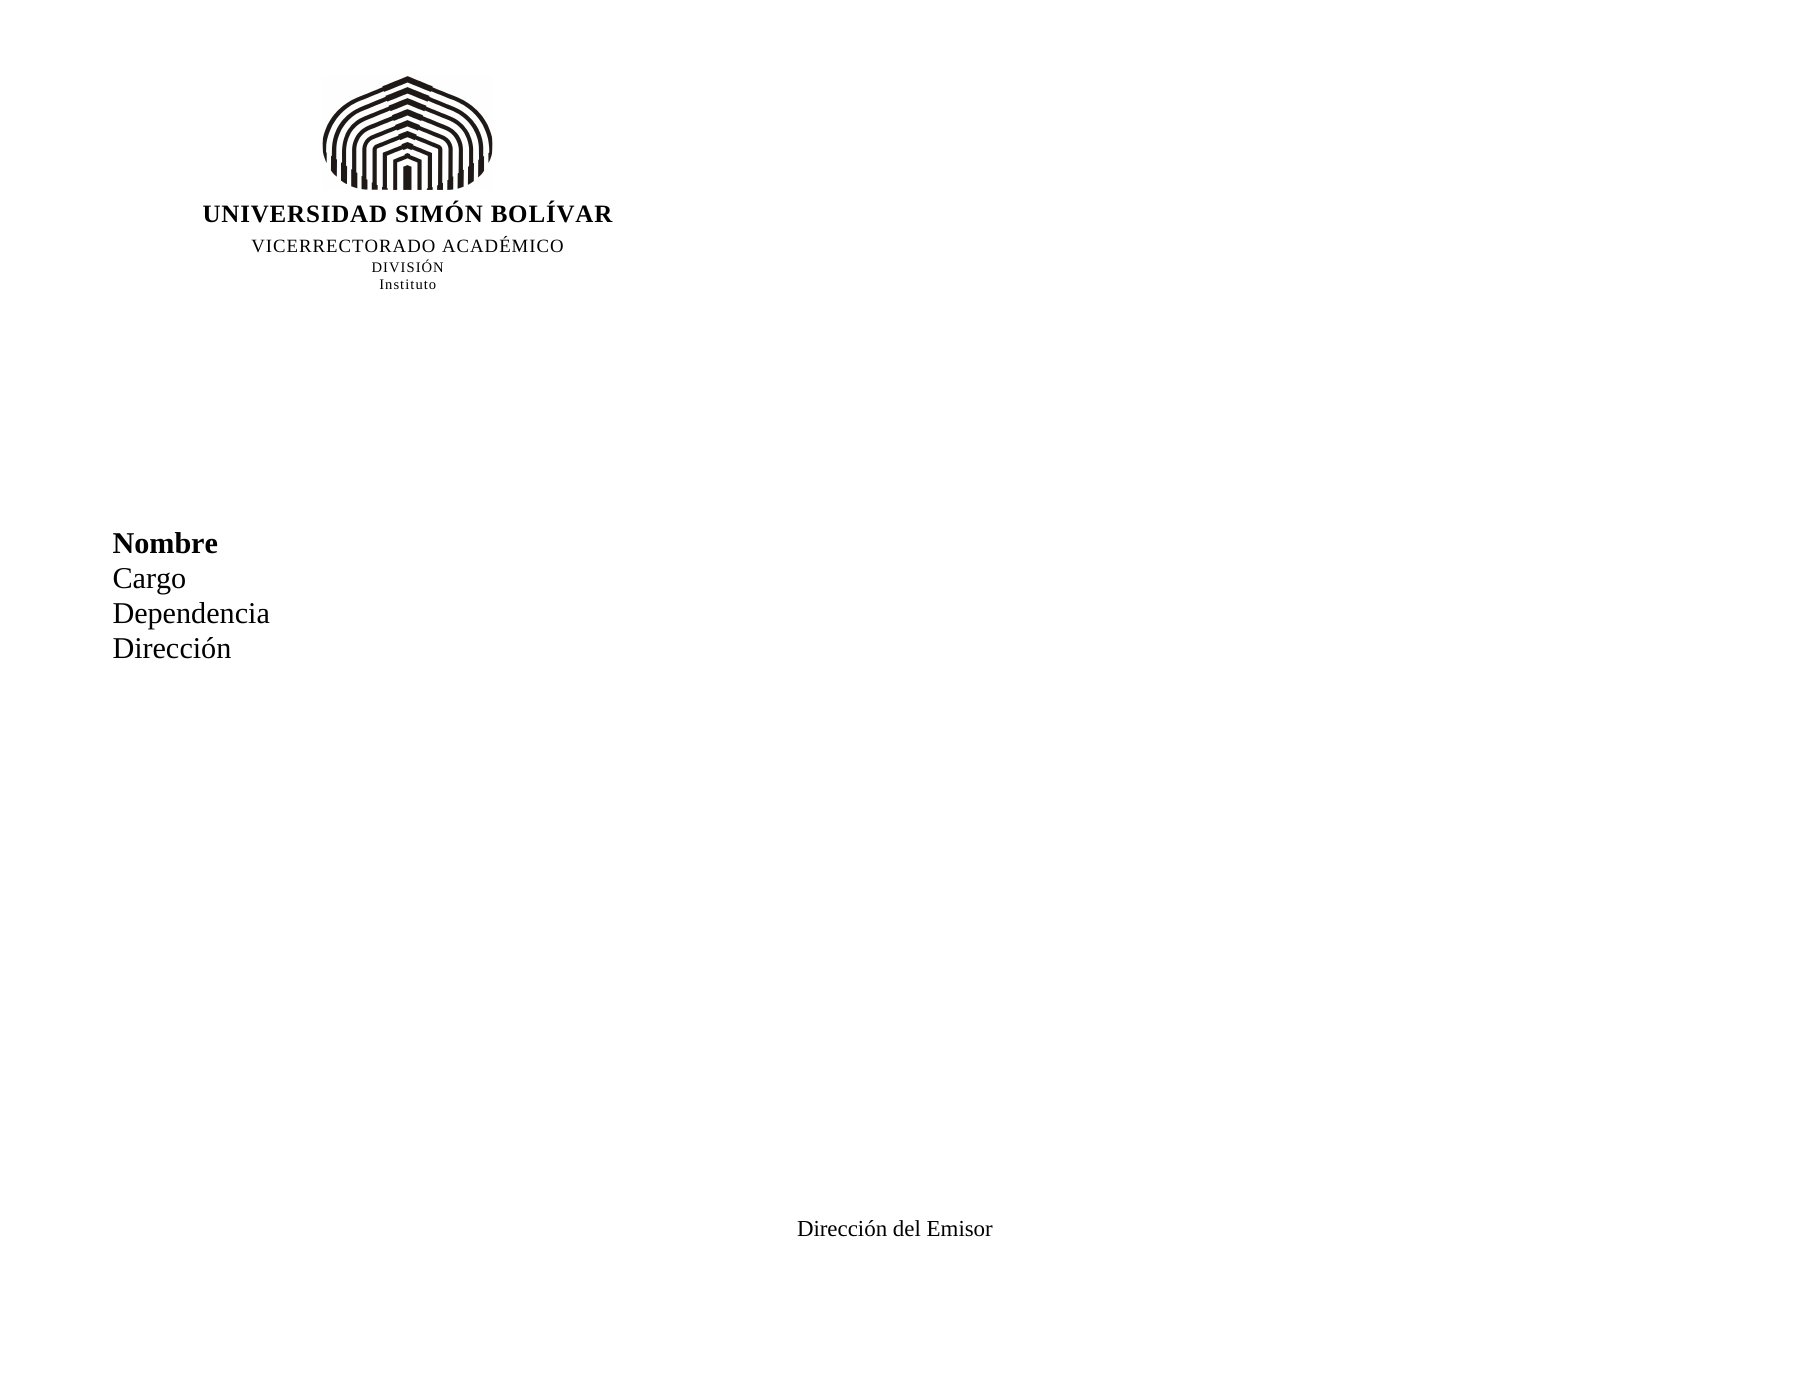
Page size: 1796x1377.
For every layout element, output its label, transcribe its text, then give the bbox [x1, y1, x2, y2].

table_cell Nombre Cargo Dependencia Dirección [112, 526, 806, 724]
table_header [703, 77, 806, 292]
table_header UNIVERSIDAD SIMÓN BOLÍVAR VICERRECTORADO ACADÉMICO DIVISIÓN Instituto [112, 77, 703, 292]
picture [322, 76, 493, 190]
table_cell [806, 293, 1692, 526]
table_header [806, 77, 1692, 292]
table_cell [112, 293, 806, 526]
table_cell [806, 526, 1692, 724]
table_header Dirección del Emisor [112, 1215, 1677, 1268]
